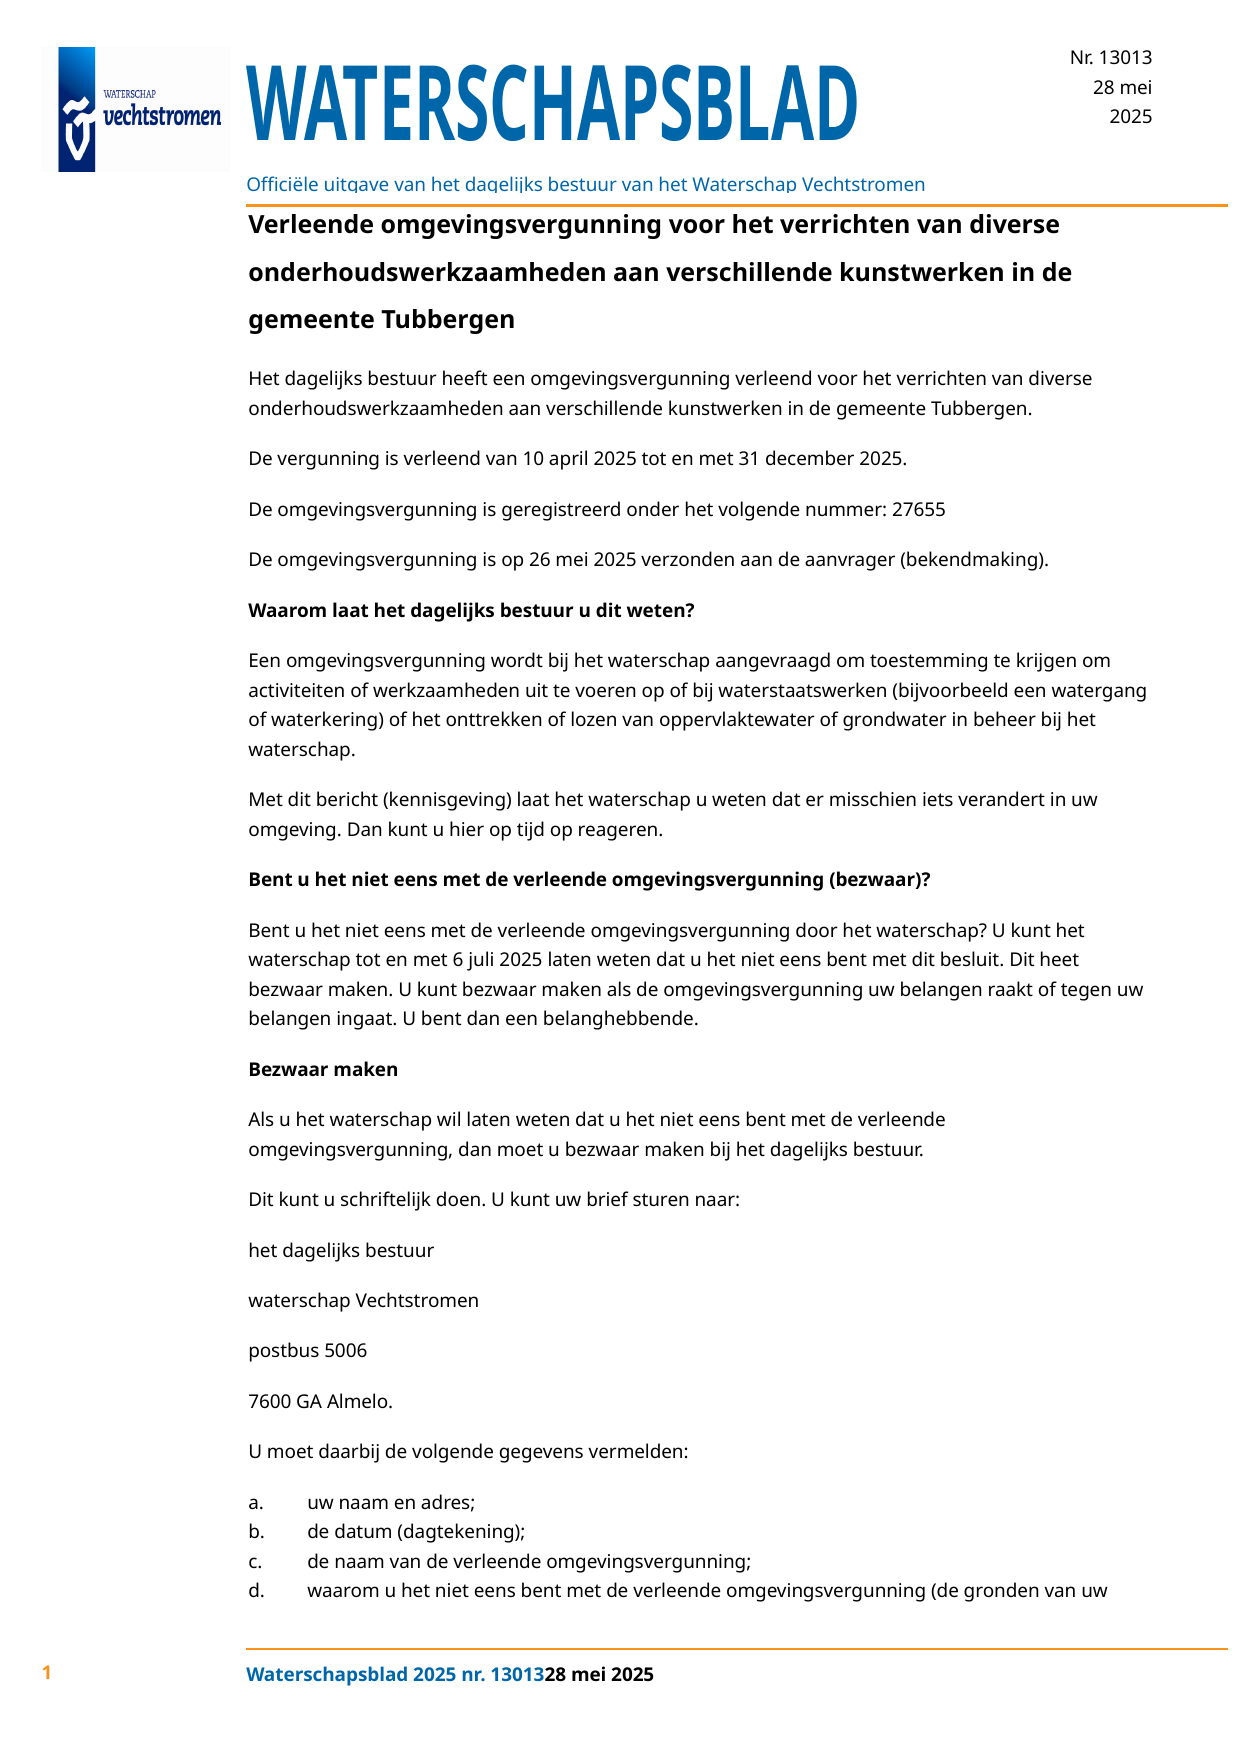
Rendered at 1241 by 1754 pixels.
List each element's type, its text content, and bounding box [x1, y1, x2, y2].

text postbus 5006 [248, 1338, 1152, 1363]
text Waarom laat het dagelijks bestuur u dit weten? [248, 597, 1152, 622]
text Met dit bericht (kennisgeving) laat het waterschap u weten dat er misschien iets verandert in uw omgeving. Dan kunt u hier op tijd op reageren. [248, 786, 1152, 842]
text De vergunning is verleend van 10 april 2025 tot en met 31 december 2025. [248, 446, 1152, 471]
list de datum (dagtekening); [248, 1518, 1152, 1544]
text Verleende omgevingsvergunning voor het verrichten van diverse onderhoudswerkzaamheden aan verschillende kunstwerken in de gemeente Tubbergen [248, 207, 1152, 336]
text De omgevingsvergunning is op 26 mei 2025 verzonden aan de aanvrager (bekendmaking). [248, 546, 1152, 572]
text waterschap Vechtstromen [248, 1287, 1152, 1313]
text Het dagelijks bestuur heeft een omgevingsvergunning verleend voor het verrichten van diverse onderhoudswerkzaamheden aan verschillende kunstwerken in de gemeente Tubbergen. [248, 366, 1152, 421]
text Bent u het niet eens met de verleende omgevingsvergunning door het waterschap? U kunt het waterschap tot en met 6 juli 2025 laten weten dat u het niet eens bent met dit besluit. Dit heet bezwaar maken. U kunt bezwaar maken als de omgevingsvergunning uw belangen raakt of tegen uw belangen ingaat. U bent dan een belanghebbende. [248, 917, 1152, 1031]
picture [41, 47, 231, 172]
text Bezwaar maken [248, 1056, 1152, 1082]
list waarom u het niet eens bent met de verleende omgevingsvergunning (de gronden van uw [248, 1578, 1152, 1603]
text De omgevingsvergunning is geregistreerd onder het volgende nummer: 27655 [248, 496, 1152, 522]
text Een omgevingsvergunning wordt bij het waterschap aangevraagd om toestemming te krijgen om activiteiten of werkzaamheden uit te voeren op of bij waterstaatswerken (bijvoorbeeld een watergang of waterkering) of het onttrekken of lozen van oppervlaktewater of grondwater in beheer bij het waterschap. [248, 647, 1152, 762]
list de naam van de verleende omgevingsvergunning; [248, 1548, 1152, 1574]
text 7600 GA Almelo. [248, 1388, 1152, 1414]
text Dit kunt u schriftelijk doen. U kunt uw brief sturen naar: [248, 1186, 1152, 1212]
text Bent u het niet eens met de verleende omgevingsvergunning (bezwaar)? [248, 866, 1152, 892]
text Als u het waterschap wil laten weten dat u het niet eens bent met de verleende omgevingsvergunning, dan moet u bezwaar maken bij het dagelijks bestuur. [248, 1106, 1152, 1162]
list uw naam en adres; [248, 1489, 1152, 1514]
text U moet daarbij de volgende gegevens vermelden: [248, 1438, 1152, 1464]
text het dagelijks bestuur [248, 1237, 1152, 1262]
